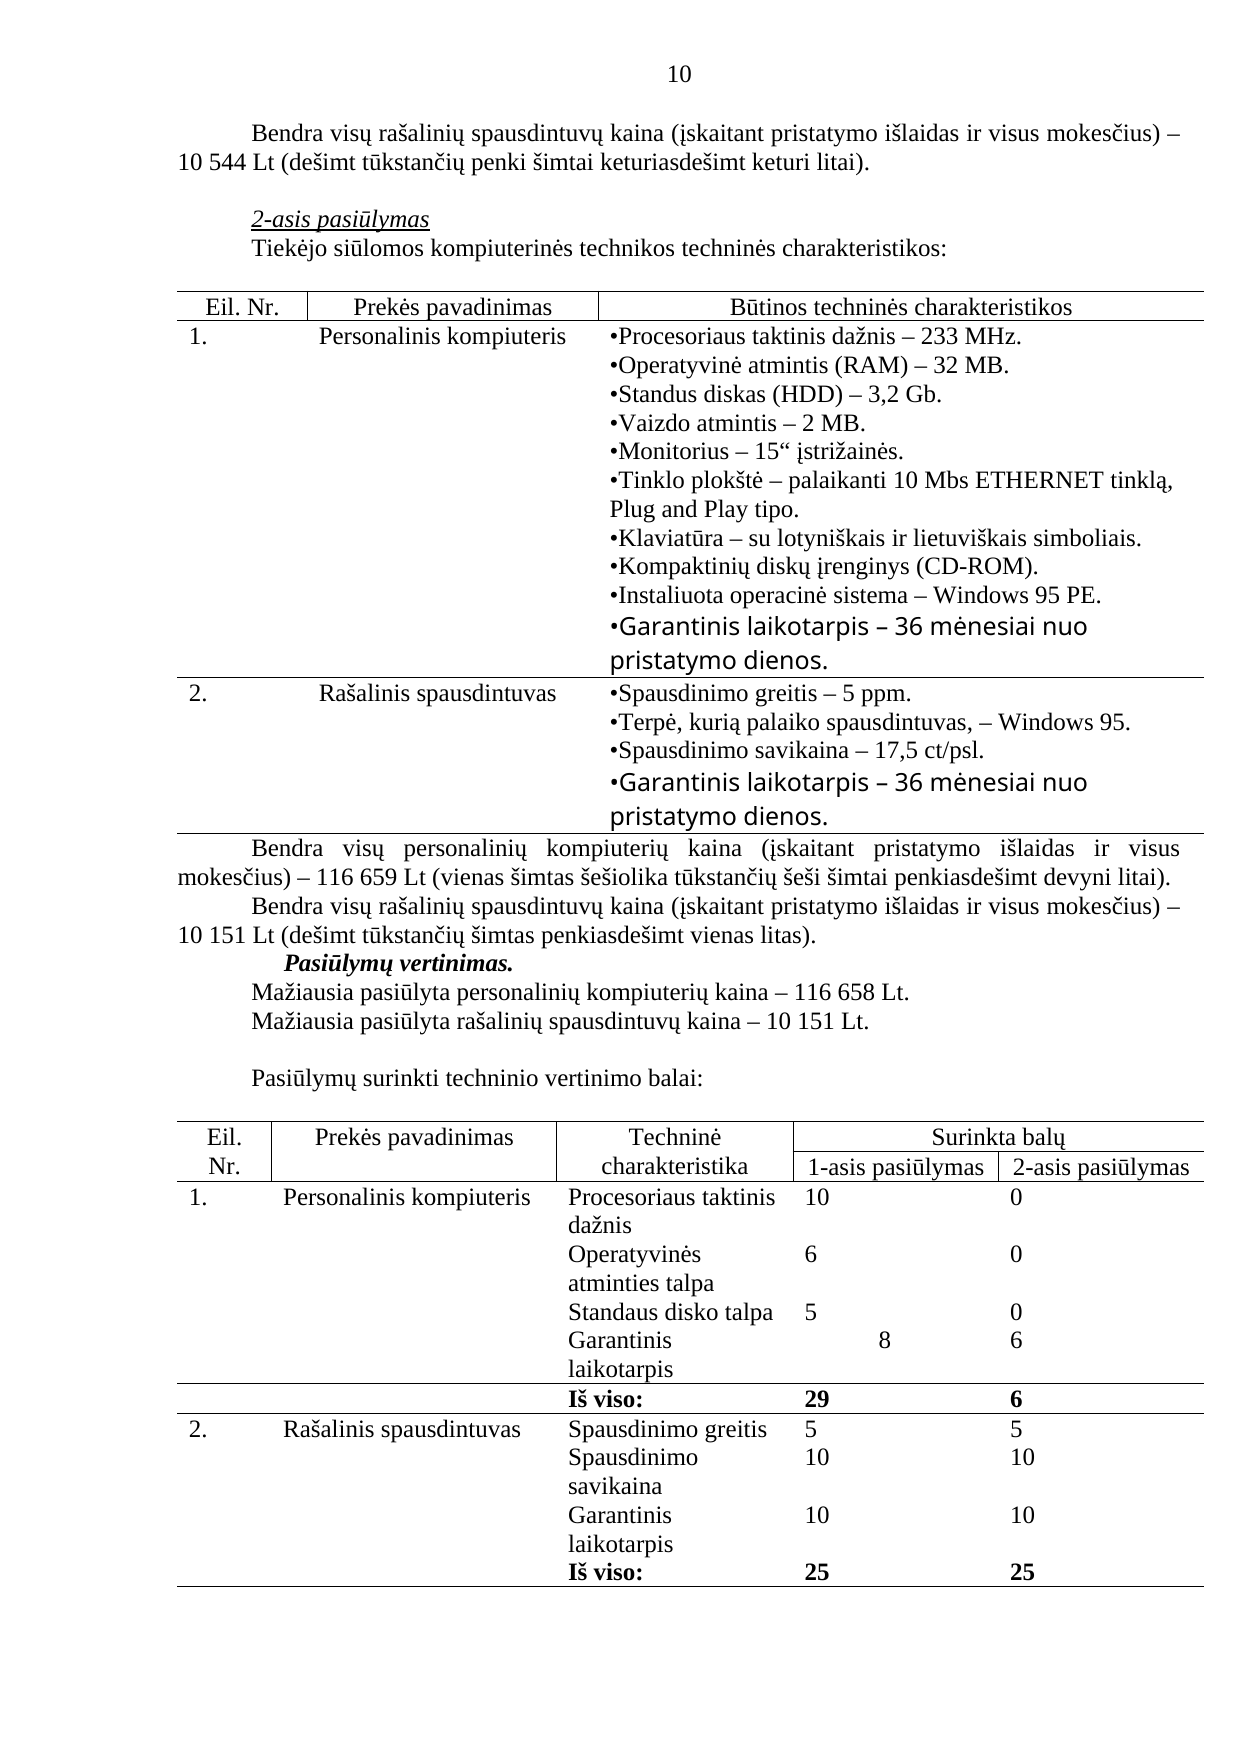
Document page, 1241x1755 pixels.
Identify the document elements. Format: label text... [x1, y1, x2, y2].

table_cell 10 [793, 1443, 998, 1500]
table_cell Personalinis kompiuteris [307, 321, 598, 677]
table_cell [272, 1500, 557, 1557]
table_cell Operatyvinės atminties talpa [557, 1239, 793, 1297]
table_cell 2. [177, 678, 307, 832]
table_cell Personalinis kompiuteris [272, 1182, 557, 1239]
table_header Eil. Nr. [177, 1122, 271, 1181]
table_cell Standaus disko talpa [557, 1297, 793, 1325]
table_cell Spausdinimo savikaina [557, 1443, 793, 1500]
table_cell 1-asis pasiūlymas [794, 1152, 998, 1181]
text Mažiausia pasiūlyta personalinių kompiuterių kaina – 116 658 Lt. [177, 977, 1181, 1006]
table_cell [177, 1558, 272, 1586]
table_cell [272, 1297, 557, 1325]
table_cell [177, 1443, 272, 1500]
table_cell 0 [999, 1297, 1204, 1325]
table_cell 0 [999, 1239, 1204, 1297]
table_cell 10 [999, 1500, 1204, 1557]
table_cell [177, 1297, 272, 1325]
table_cell [177, 1500, 272, 1557]
table_cell 1. [177, 321, 307, 677]
table_header Eil. Nr. [177, 292, 307, 320]
table_header Prekės pavadinimas [272, 1122, 556, 1181]
table_cell 10 [793, 1182, 998, 1239]
table_cell Spausdinimo greitis [557, 1414, 793, 1442]
table_cell 10 [999, 1443, 1204, 1500]
table_cell [272, 1558, 557, 1586]
table_cell 10 [793, 1500, 998, 1557]
text Bendra visų rašalinių spausdintuvų kaina (įskaitant pristatymo išlaidas ir visus mokesčius) – 10 544 Lt (dešimt tūkstančių penki šimtai keturiasdešimt keturi litai). [177, 118, 1181, 176]
table_header Surinkta balų [794, 1122, 1204, 1151]
table_cell [272, 1384, 557, 1413]
table_cell [177, 1325, 272, 1383]
text 2-asis pasiūlymas [177, 204, 1181, 233]
text Tiekėjo siūlomos kompiuterinės technikos techninės charakteristikos: [177, 233, 1181, 262]
table_header Prekės pavadinimas [308, 292, 598, 320]
table_cell 25 [999, 1558, 1204, 1586]
table_cell Iš viso: [557, 1384, 793, 1413]
table_cell 6 [999, 1325, 1204, 1383]
table_cell 5 [793, 1297, 998, 1325]
table_cell Iš viso: [557, 1558, 793, 1586]
table_cell 5 [999, 1414, 1204, 1442]
table_cell 5 [793, 1414, 998, 1442]
table_cell 25 [793, 1558, 998, 1586]
table_cell Rašalinis spausdintuvas [307, 678, 598, 832]
table_cell Rašalinis spausdintuvas [272, 1414, 557, 1442]
table_cell •Spausdinimo greitis – 5 ppm. •Terpė, kurią palaiko spausdintuvas, – Windows 95. •Spausdinimo savikaina – 17,5 ct/psl. •Garantinis laikotarpis – 36 mėnesiai nuo pristatymo dienos. [598, 678, 1204, 832]
table_cell 29 [793, 1384, 998, 1413]
table_cell 6 [793, 1239, 998, 1297]
table_cell 6 [999, 1384, 1204, 1413]
table_cell [272, 1239, 557, 1297]
table_cell 2-asis pasiūlymas [999, 1152, 1204, 1181]
text Bendra visų personalinių kompiuterių kaina (įskaitant pristatymo išlaidas ir visus mokesčius) – 116 659 Lt (vienas šimtas šešiolika tūkstančių šeši šimtai penkiasdešimt devyni litai). [177, 834, 1181, 891]
table_cell Procesoriaus taktinis dažnis [557, 1182, 793, 1239]
table_header Techninė charakteristika [557, 1122, 793, 1181]
table_cell [272, 1443, 557, 1500]
table_cell 2. [177, 1414, 272, 1442]
table_header Būtinos techninės charakteristikos [599, 292, 1204, 320]
table_cell 0 [999, 1182, 1204, 1239]
table_cell Garantinis laikotarpis [557, 1500, 793, 1557]
table_cell 8 [793, 1325, 998, 1383]
table_cell •Procesoriaus taktinis dažnis – 233 MHz. •Operatyvinė atmintis (RAM) – 32 MB. •Standus diskas (HDD) – 3,2 Gb. •Vaizdo atmintis – 2 MB. •Monitorius – 15“ įstrižainės. •Tinklo plokštė – palaikanti 10 Mbs ETHERNET tinklą, Plug and Play tipo. •Klaviatūra – su lotyniškais ir lietuviškais simboliais. •Kompaktinių diskų įrenginys (CD-ROM). •Instaliuota operacinė sistema – Windows 95 PE. •Garantinis laikotarpis – 36 mėnesiai nuo pristatymo dienos. [598, 321, 1204, 677]
text Bendra visų rašalinių spausdintuvų kaina (įskaitant pristatymo išlaidas ir visus mokesčius) – 10 151 Lt (dešimt tūkstančių šimtas penkiasdešimt vienas litas). [177, 891, 1181, 948]
table_cell [272, 1325, 557, 1383]
table_cell [177, 1384, 272, 1413]
table_cell 1. [177, 1182, 272, 1239]
text Mažiausia pasiūlyta rašalinių spausdintuvų kaina – 10 151 Lt. [177, 1006, 1181, 1035]
table_cell [177, 1239, 272, 1297]
text Pasiūlymų vertinimas. [210, 948, 1181, 977]
text Pasiūlymų surinkti techninio vertinimo balai: [177, 1063, 1181, 1092]
table_cell Garantinis laikotarpis [557, 1325, 793, 1383]
